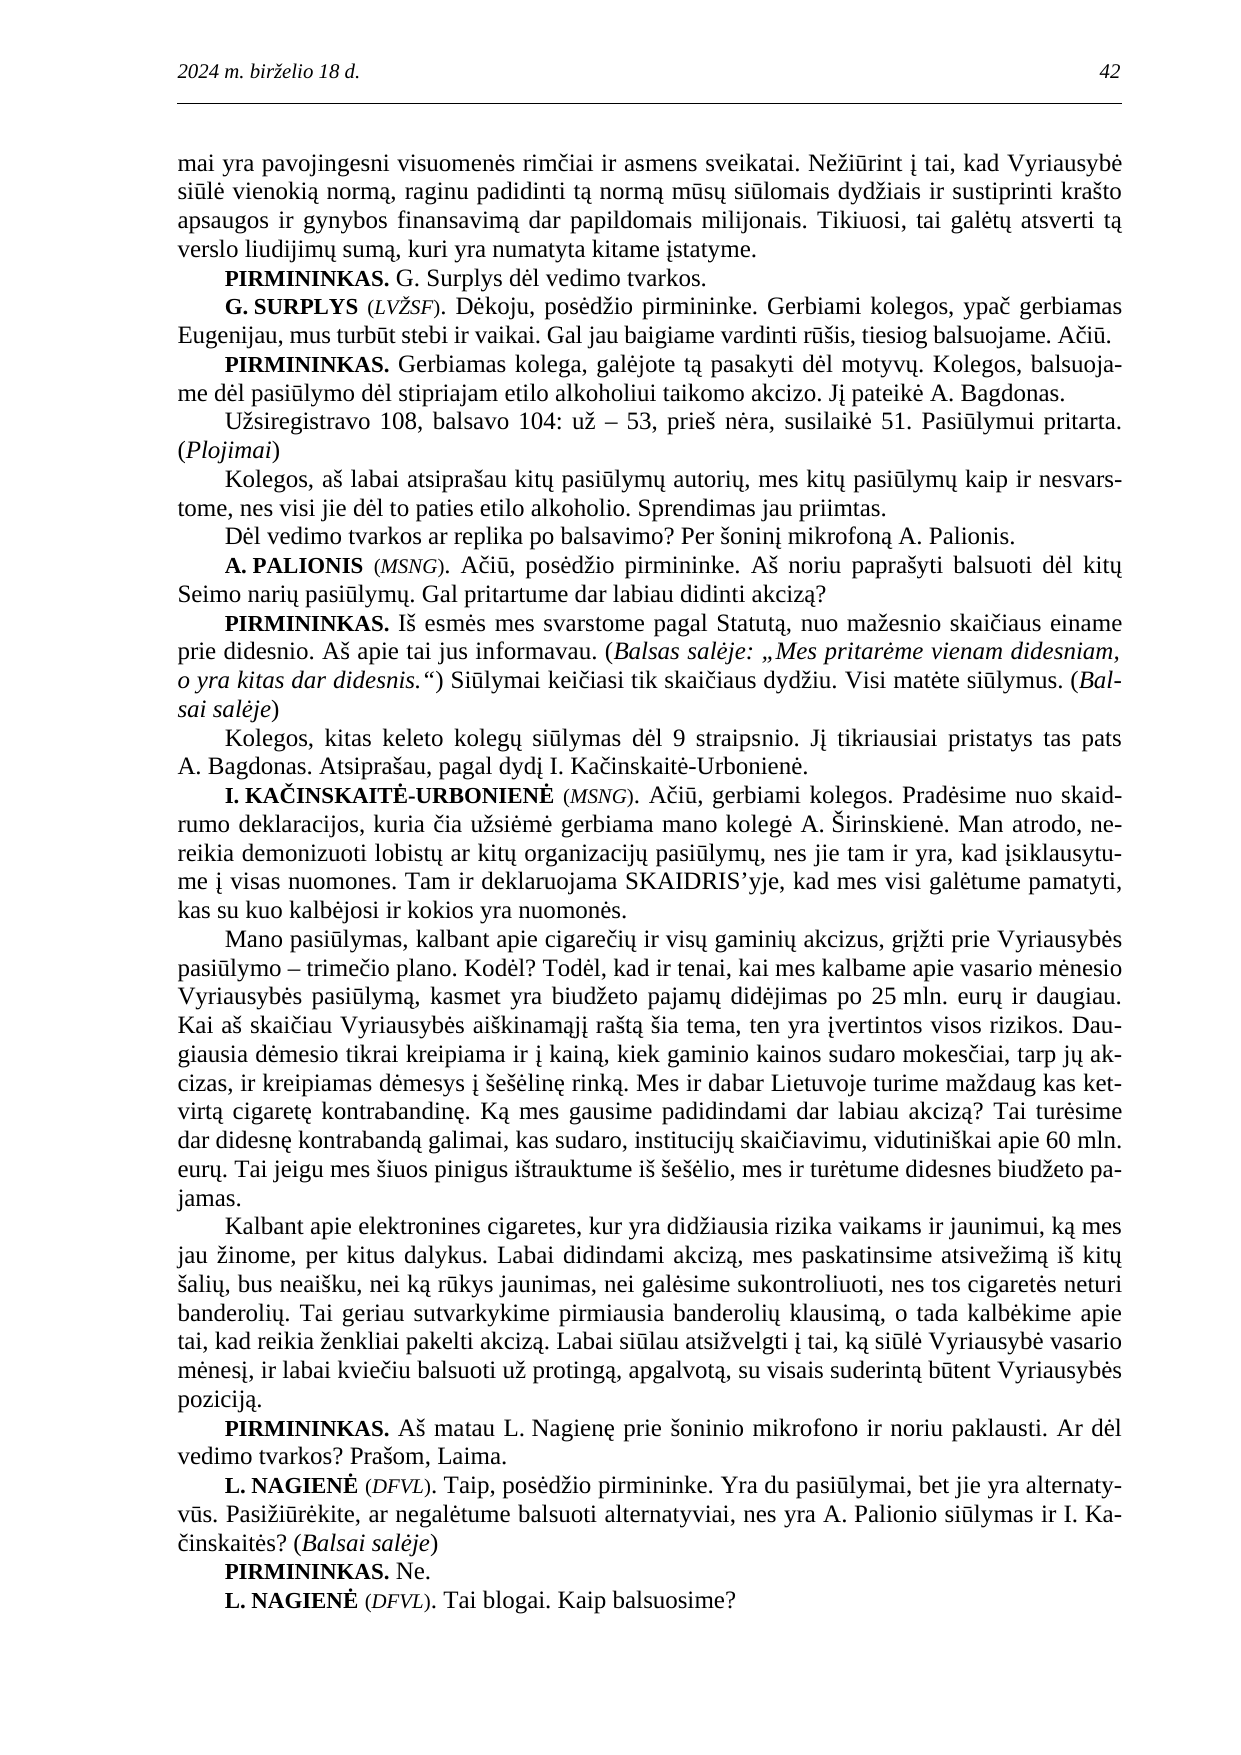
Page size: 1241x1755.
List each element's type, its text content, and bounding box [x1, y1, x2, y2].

text Ko­le­gos, ki­tas ke­le­to ko­le­gų siū­ly­mas dėl 9 straips­nio. Jį tik­riau­siai pri­sta­tys tas pats A. Ba­g­do­nas. At­si­pra­šau, pa­gal dy­dį I. Ka­čins­kai­tė-Ur­bo­nie­nė. [177, 723, 1122, 780]
text Kal­bant apie elek­tro­ni­nes ci­ga­re­tes, kur yra di­džiau­sia ri­zi­ka vai­kams ir jau­ni­mui, ką mes jau ži­no­me, per ki­tus da­ly­kus. La­bai di­din­da­mi ak­ci­zą, mes pa­ska­tin­si­me at­si­ve­ži­mą iš ki­tų ša­lių, bus ne­aiš­ku, nei ką rū­kys jau­ni­mas, nei ga­lė­si­me su­kon­tro­liuo­ti, nes tos ci­ga­re­tės ne­tu­ri ban­de­ro­lių. Tai ge­riau su­tvar­ky­ki­me pir­miau­sia ban­de­ro­lių klau­si­mą, o ta­da kal­bė­ki­me apie tai, kad rei­kia žen­kliai pa­kel­ti ak­ci­zą. La­bai siū­lau at­si­žvelg­ti į tai, ką siū­lė Vy­riau­sy­bė va­sa­rio mė­ne­sį, ir la­bai kvie­čiu bal­suo­ti už pro­tin­gą, ap­gal­vo­tą, su vi­sais su­de­rin­tą bū­tent Vy­riau­sy­bės po­zi­ci­ją. [177, 1211, 1122, 1413]
text PIRMININKAS. Aš ma­tau L. Na­gie­nę prie šo­ni­nio mik­ro­fo­no ir no­riu pa­klaus­ti. Ar dėl ve­di­mo tvar­kos? Pra­šom, Lai­ma. [177, 1413, 1122, 1470]
text L. NAGIENĖ (DFVL). Tai blo­gai. Kaip bal­suo­si­me? [177, 1585, 1122, 1614]
text A. PALIONIS (MSNG). Ačiū, po­sė­džio pir­mi­nin­ke. Aš no­riu pa­pra­šy­ti bal­suo­ti dėl ki­tų Sei­mo na­rių pa­siū­ly­mų. Gal pri­tar­tu­me dar la­biau di­din­ti ak­ci­zą? [177, 550, 1122, 608]
text PIRMININKAS. Ger­bia­mas ko­le­ga, ga­lė­jo­te tą pa­sa­ky­ti dėl mo­ty­vų. Ko­le­gos, bal­suo­ja­me dėl pa­siū­ly­mo dėl stip­ria­jam eti­lo al­ko­ho­liui tai­ko­mo ak­ci­zo. Jį pa­tei­kė A. Bag­do­nas. [177, 349, 1122, 406]
text mai yra pa­vo­jin­ges­ni vi­suo­me­nės rim­čiai ir as­mens svei­ka­tai. Ne­žiū­rint į tai, kad Vy­riau­sy­bė siū­lė vie­no­kią nor­mą, ra­gi­nu pa­di­din­ti tą nor­mą mū­sų siū­lo­mais dy­džiais ir su­stip­rin­ti kraš­to ap­sau­gos ir gy­ny­bos fi­nan­sa­vi­mą dar pa­pil­do­mais mi­li­jo­nais. Ti­kiuo­si, tai ga­lė­tų at­sver­ti tą ver­slo liu­di­ji­mų su­mą, ku­ri yra nu­ma­ty­ta ki­ta­me įsta­ty­me. [177, 148, 1122, 263]
text Dėl ve­di­mo tvar­kos ar re­pli­ka po bal­sa­vi­mo? Per šo­ni­nį mik­ro­fo­ną A. Pa­lio­nis. [177, 521, 1122, 550]
text PIRMININKAS. Ne. [177, 1556, 1122, 1585]
text G. SURPLYS (LVŽSF). Dė­ko­ju, po­sė­džio pir­mi­nin­ke. Ger­bia­mi ko­le­gos, ypač ger­bia­mas Eu­ge­ni­jau, mus tur­būt ste­bi ir vai­kai. Gal jau bai­gia­me var­din­ti rū­šis, tie­siog bal­suo­ja­me. Ačiū. [177, 291, 1122, 349]
text Ma­no pa­siū­ly­mas, kal­bant apie ci­ga­re­čių ir vi­sų ga­mi­nių ak­ci­zus, grįž­ti prie Vy­riau­sy­bės pa­siū­ly­mo – tri­me­čio pla­no. Ko­dėl? To­dėl, kad ir te­nai, kai mes kal­ba­me apie va­sa­rio mė­ne­sio Vy­riau­sy­bės pa­siū­ly­mą, kas­met yra biu­dže­to pa­ja­mų di­dė­ji­mas po 25 mln. eu­rų ir dau­giau. Kai aš skai­čiau Vy­riau­sy­bės aiš­ki­na­mą­jį raš­tą šia te­ma, ten yra įver­tin­tos vi­sos ri­zi­kos. Dau­giau­sia dė­me­sio tik­rai krei­pia­ma ir į kai­ną, kiek ga­mi­nio kai­nos su­da­ro mo­kes­čiai, tarp jų ak­ci­zas, ir krei­pia­mas dė­me­sys į še­šė­li­nę rin­ką. Mes ir da­bar Lie­tu­vo­je tu­ri­me maž­daug kas ket­vir­tą ci­ga­re­tę kon­tra­ban­di­nę. Ką mes gau­si­me pa­di­din­da­mi dar la­biau ak­ci­zą? Tai tu­rė­si­me dar di­des­nę kon­tra­ban­dą ga­li­mai, kas su­da­ro, ins­ti­tu­ci­jų skai­čia­vi­mu, vi­du­ti­niš­kai apie 60 mln. eu­rų. Tai jei­gu mes šiuos pi­ni­gus iš­trauk­tu­me iš še­šė­lio, mes ir tu­rė­tu­me di­des­nes biu­dže­to pa­ja­mas. [177, 924, 1122, 1211]
text L. NAGIENĖ (DFVL). Taip, po­sė­džio pir­mi­nin­ke. Yra du pa­siū­ly­mai, bet jie yra al­ter­na­ty­vūs. Pa­si­žiū­rė­ki­te, ar ne­ga­lė­tu­me bal­suo­ti al­ter­na­ty­viai, nes yra A. Pa­lio­nio siū­ly­mas ir I. Ka­čins­kai­tės? (Bal­sai sa­lė­je) [177, 1470, 1122, 1556]
text Už­si­re­gist­ra­vo 108, bal­sa­vo 104: už – 53, prieš nė­ra, su­si­lai­kė 51. Pa­siū­ly­mui pri­tar­ta. (Plo­ji­mai) [177, 406, 1122, 464]
text I. KAČINSKAITĖ-URBONIENĖ (MSNG). Ačiū, ger­bia­mi ko­le­gos. Pra­dė­si­me nuo skaid­ru­mo de­kla­ra­ci­jos, ku­ria čia už­si­ė­mė ger­bia­ma ma­no ko­le­gė A. Ši­rins­kie­nė. Man at­ro­do, ne­rei­kia de­mo­ni­zuo­ti lo­bis­tų ar ki­tų or­ga­ni­za­ci­jų pa­siū­ly­mų, nes jie tam ir yra, kad įsi­klau­sy­tu­me į vi­sas nuo­mo­nes. Tam ir de­kla­ruo­ja­ma SKAIDRIS’yje, kad mes vi­si ga­lė­tu­me pa­ma­ty­ti, kas su kuo kal­bė­jo­si ir ko­kios yra nuo­mo­nės. [177, 780, 1122, 924]
text PIRMININKAS. G. Sur­plys dėl ve­di­mo tvar­kos. [177, 263, 1122, 291]
text PIRMININKAS. Iš es­mės mes svars­to­me pa­gal Sta­tu­tą, nuo ma­žes­nio skai­čiaus ei­na­me prie di­des­nio. Aš apie tai jus in­for­ma­vau. (Bal­sas sa­lė­je: „Mes pri­ta­rė­me vie­nam di­des­niam, o yra ki­tas dar di­des­nis.“) Siū­ly­mai kei­čia­si tik skai­čiaus dy­džiu. Vi­si ma­tė­te siū­ly­mus. (Bal­sai sa­lė­je) [177, 608, 1122, 723]
text Ko­le­gos, aš la­bai at­si­pra­šau ki­tų pa­siū­ly­mų au­to­rių, mes ki­tų pa­siū­ly­mų kaip ir ne­svars­to­me, nes vi­si jie dėl to pa­ties eti­lo al­ko­ho­lio. Spren­di­mas jau pri­im­tas. [177, 464, 1122, 521]
